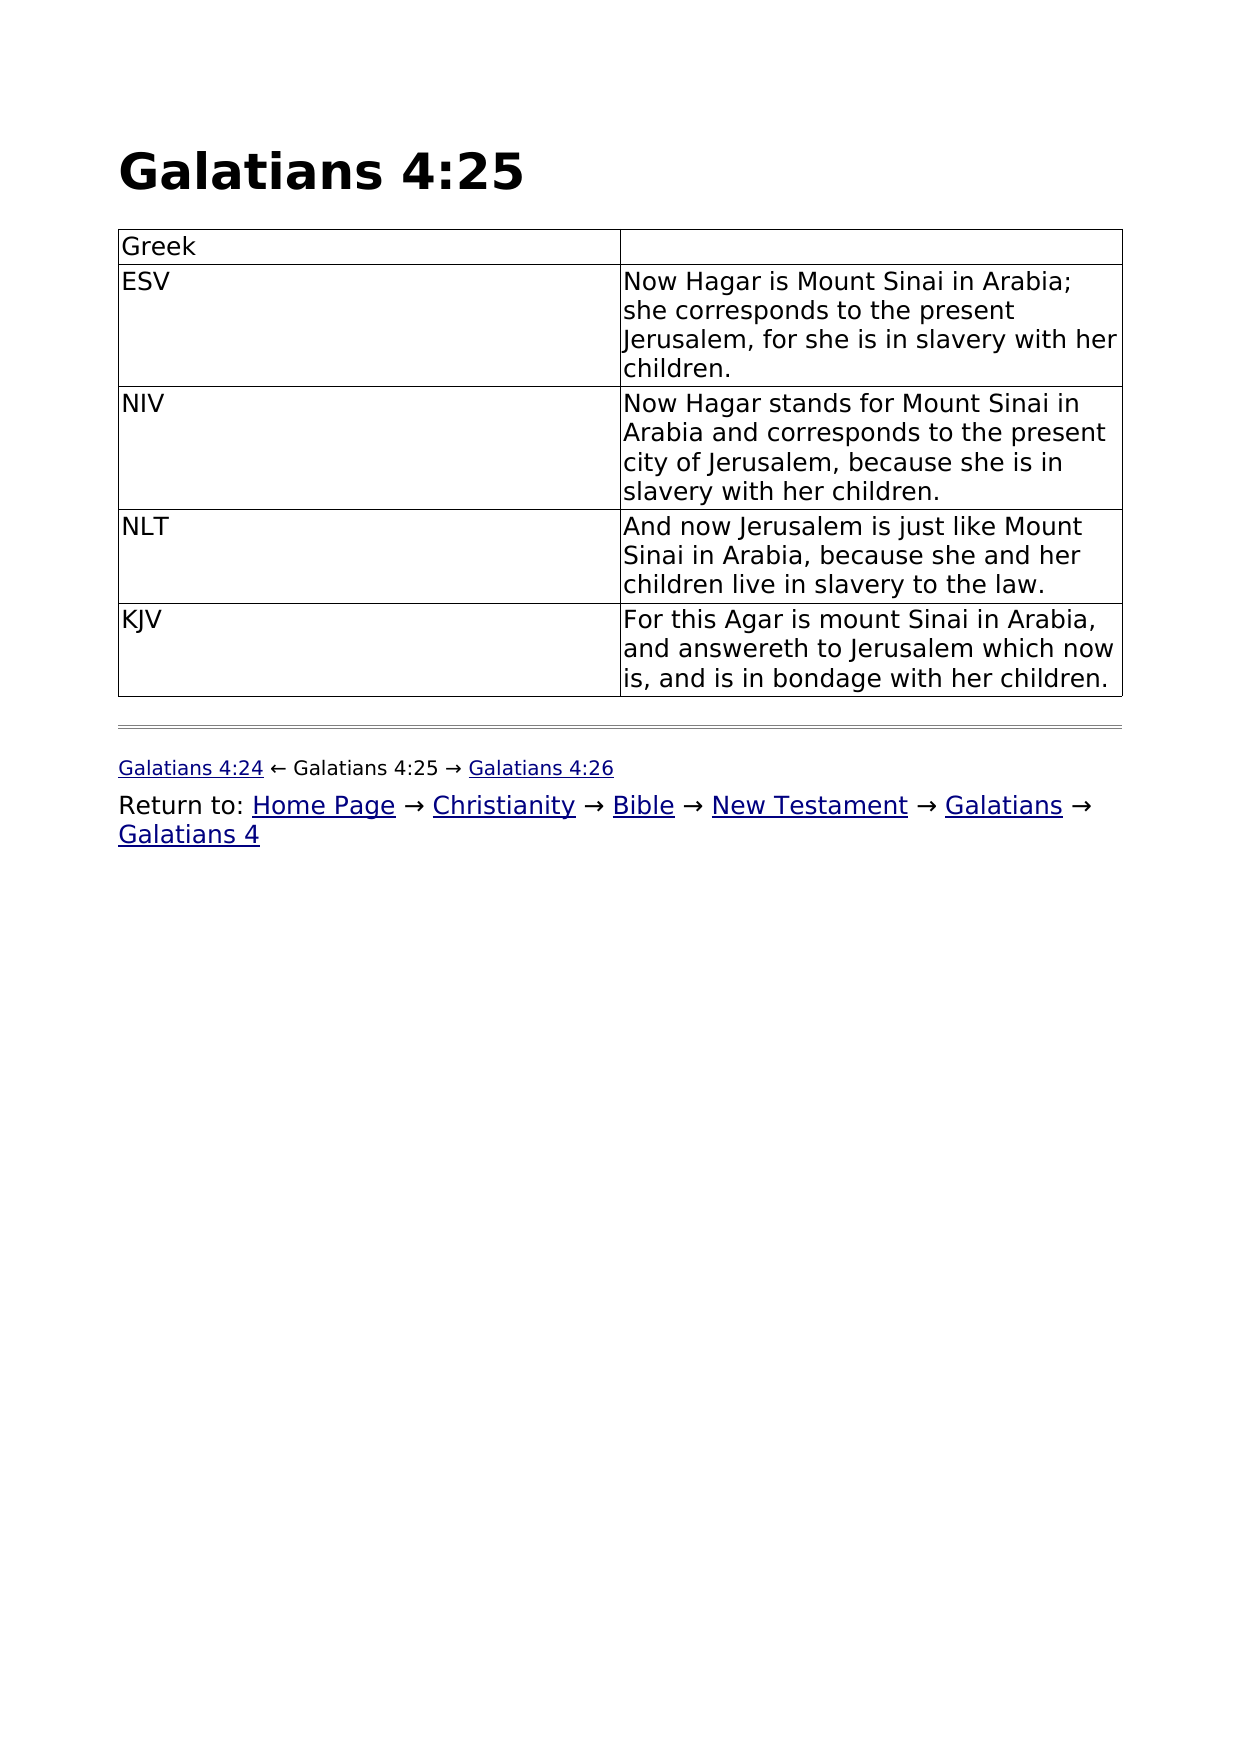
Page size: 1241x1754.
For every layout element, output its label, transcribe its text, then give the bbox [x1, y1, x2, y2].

table_cell ESV [119, 265, 620, 386]
table_header Greek [119, 230, 620, 264]
text Return to: Home Page → Christianity → Bible → New Testament → Galatians → Galatians 4 [118, 791, 1122, 849]
text Galatians 4:24 ← Galatians 4:25 → Galatians 4:26 [118, 757, 1122, 791]
table_cell Now Hagar is Mount Sinai in Arabia; she corresponds to the present Jerusalem, for she is in slavery with her children. [621, 265, 1122, 386]
table_cell NIV [119, 387, 620, 509]
table_header [621, 230, 1122, 264]
table_cell Now Hagar stands for Mount Sinai in Arabia and corresponds to the present city of Jerusalem, because she is in slavery with her children. [621, 387, 1122, 509]
subtitle Galatians 4:25 [118, 143, 1122, 201]
table_cell For this Agar is mount Sinai in Arabia, and answereth to Jerusalem which now is, and is in bondage with her children. [621, 604, 1122, 696]
table_cell And now Jerusalem is just like Mount Sinai in Arabia, because she and her children live in slavery to the law. [621, 510, 1122, 602]
table_cell KJV [119, 604, 620, 696]
table_cell NLT [119, 510, 620, 602]
